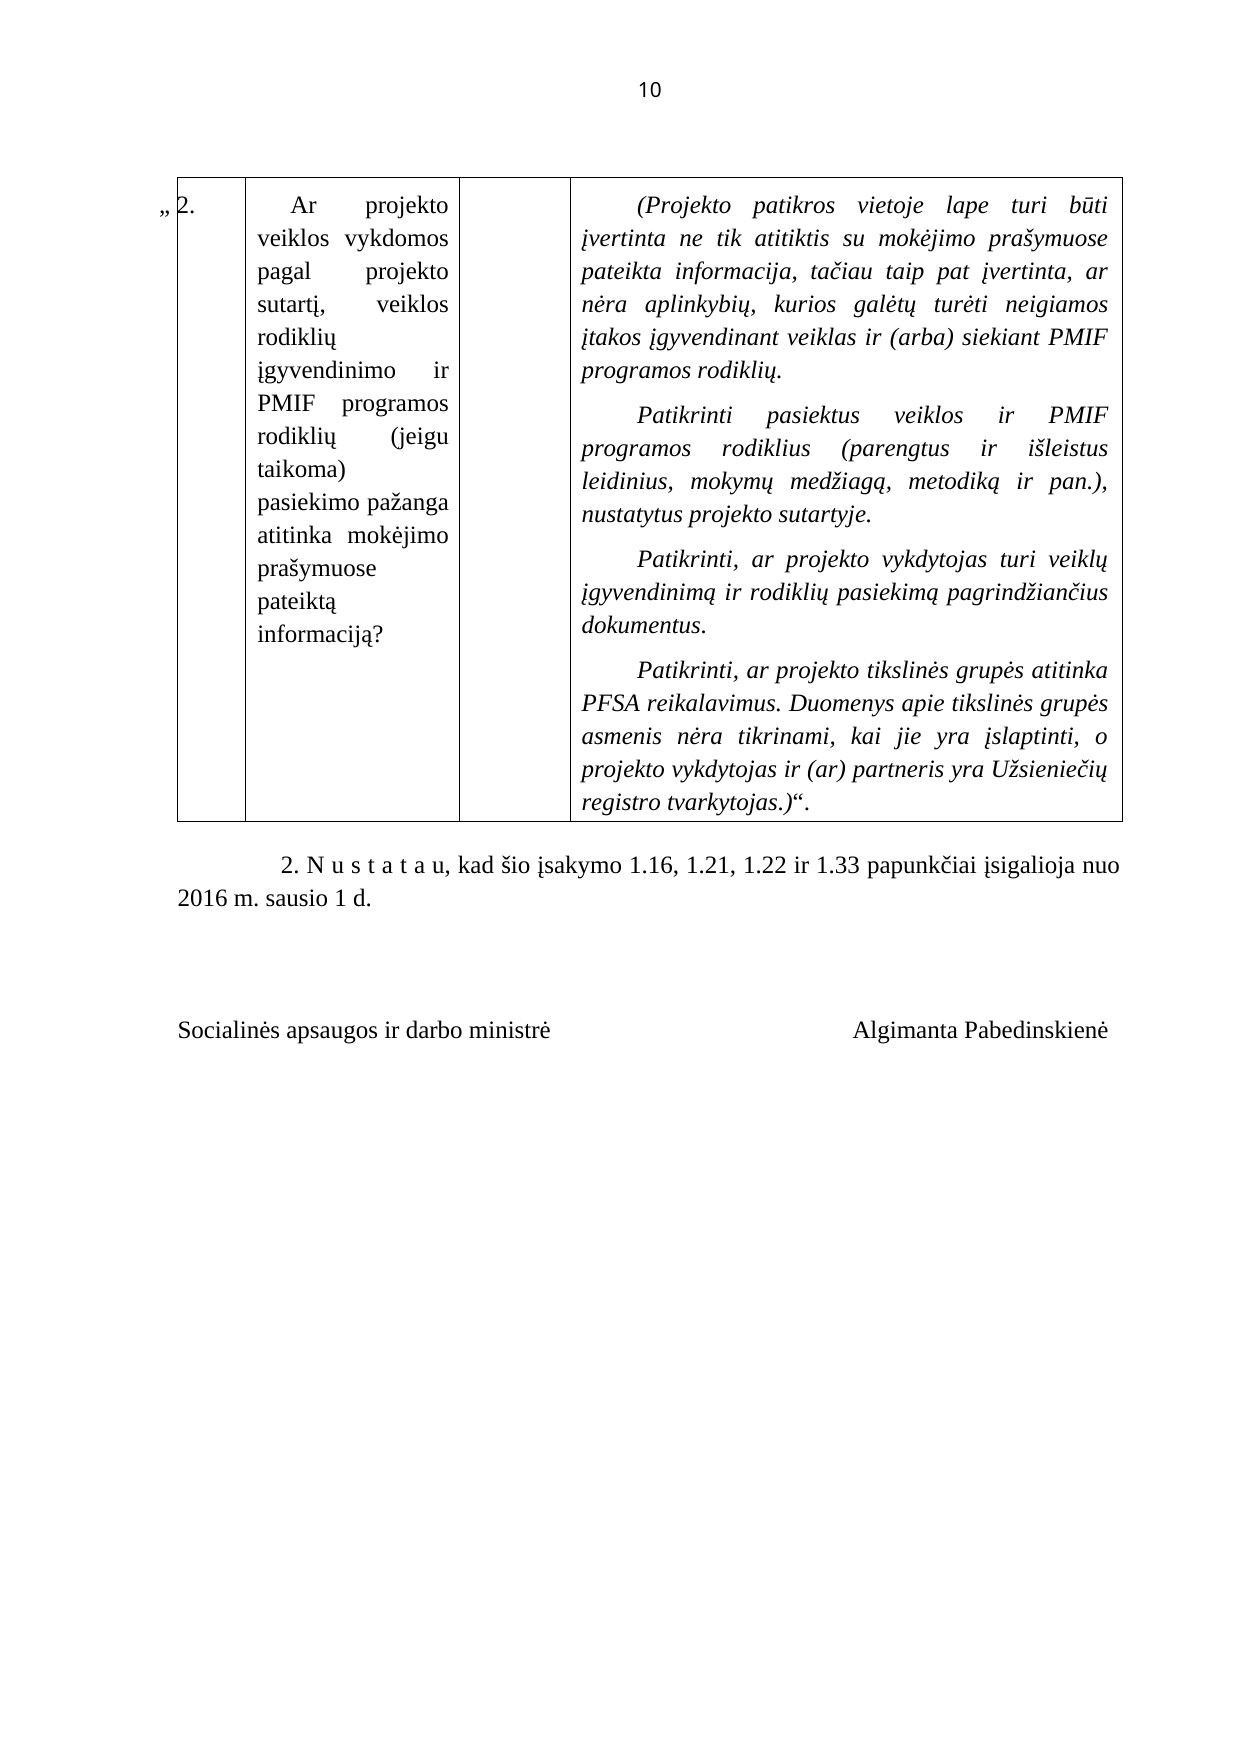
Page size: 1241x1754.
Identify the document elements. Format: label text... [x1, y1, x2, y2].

text 2. N u s t a t a u, kad šio įsakymo 1.16, 1.21, 1.22 ir 1.33 papunkčiai įsigalioja nuo 2016 m. sausio 1 d. [177, 850, 1122, 912]
table_header Ar projekto veiklos vykdomos pagal projekto sutartį, veiklos rodiklių įgyvendinimo ir PMIF programos rodiklių (jeigu taikoma) pasiekimo pažanga atitinka mokėjimo prašymuose pateiktą informaciją? [246, 178, 459, 821]
table_header (Projekto patikros vietoje lape turi būti įvertinta ne tik atitiktis su mokėjimo prašymuose pateikta informacija, tačiau taip pat įvertinta, ar nėra aplinkybių, kurios galėtų turėti neigiamos įtakos įgyvendinant veiklas ir (arba) siekiant PMIF programos rodiklių. Patikrinti pasiektus veiklos ir PMIF programos rodiklius (parengtus ir išleistus leidinius, mokymų medžiagą, metodiką ir pan.), nustatytus projekto sutartyje. Patikrinti, ar projekto vykdytojas turi veiklų įgyvendinimą ir rodiklių pasiekimą pagrindžiančius dokumentus. Patikrinti, ar projekto tikslinės grupės atitinka PFSA reikalavimus. Duomenys apie tikslinės grupės asmenis nėra tikrinami, kai jie yra įslaptinti, o projekto vykdytojas ir (ar) partneris yra Užsieniečių registro tvarkytojas.)“. [571, 178, 1122, 821]
text Socialinės apsaugos ir darbo ministrė Algimanta Pabedinskienė [177, 1015, 1122, 1044]
table_header „ 2. [178, 178, 245, 821]
table_header [460, 178, 570, 821]
